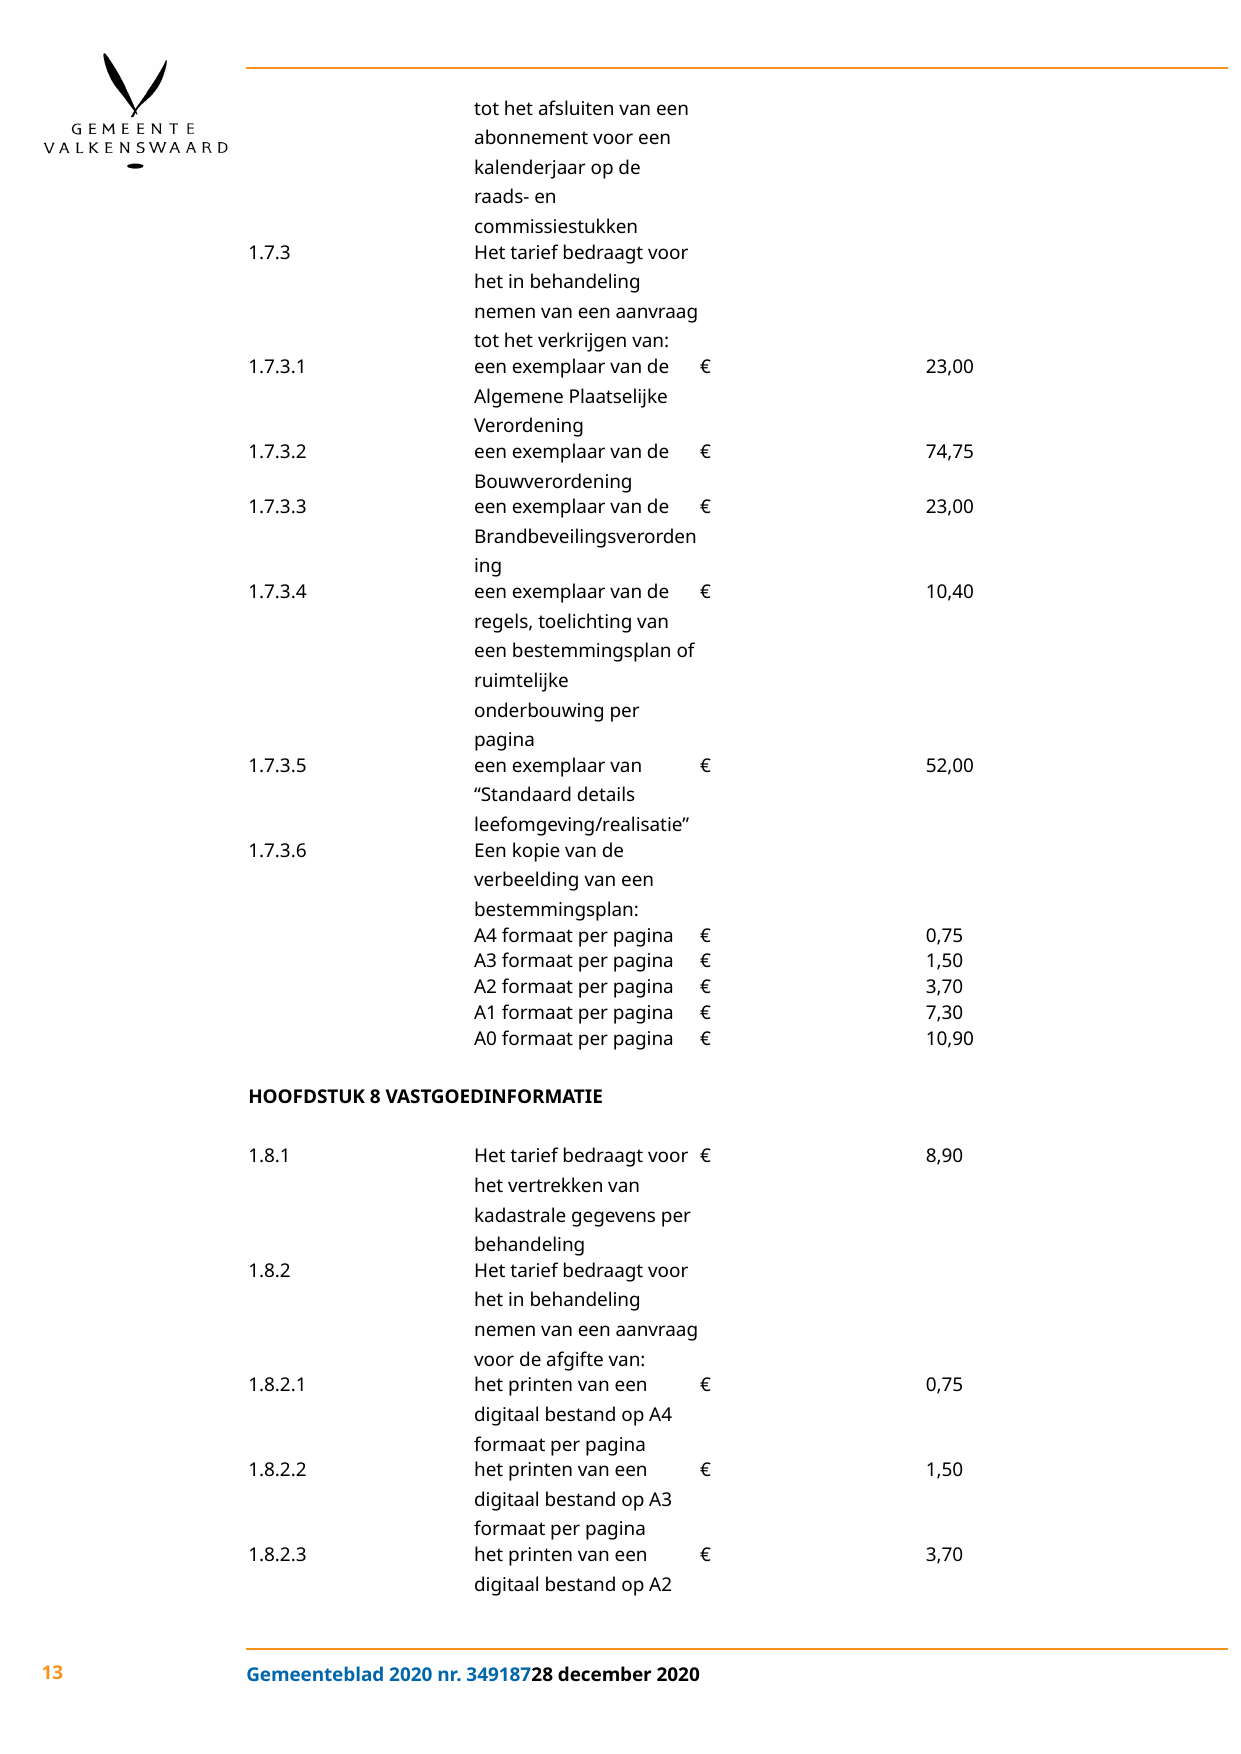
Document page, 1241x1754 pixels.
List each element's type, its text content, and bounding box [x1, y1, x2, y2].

table_cell € [700, 1025, 926, 1051]
table_cell € [700, 1372, 926, 1456]
table_cell 1.8.2.1 [248, 1372, 474, 1456]
table_cell € [700, 1541, 926, 1597]
table_cell 52,00 [926, 752, 1152, 837]
table_cell 1.7.3 [248, 239, 474, 353]
table_cell [926, 239, 1152, 353]
table_cell 1.8.2 [248, 1257, 474, 1372]
table_cell € [700, 922, 926, 948]
table_cell een exemplaar van de Brandbeveilingsverordening [474, 494, 700, 578]
table_cell € [700, 494, 926, 578]
table_cell A2 formaat per pagina [474, 973, 700, 999]
table_cell 3,70 [926, 1541, 1152, 1597]
table_cell Het tarief bedraagt voor het in behandeling nemen van een aanvraag tot het afsluiten van een abonnement voor een kalenderjaar op de raads- en commissiestukken [474, 95, 700, 239]
table_cell 1.7.3.6 [248, 837, 474, 1051]
table_cell 0,75 [926, 922, 1152, 948]
table_cell [700, 837, 926, 922]
table_cell 1,50 [926, 1456, 1152, 1541]
table_cell € [700, 353, 926, 438]
table_cell 1.8.2.3 [248, 1541, 474, 1597]
table_header 1.8.1 [248, 1143, 474, 1257]
table_cell [926, 837, 1152, 922]
table_cell een exemplaar van de regels, toelichting van een bestemmingsplan of ruimtelijke onderbouwing per pagina [474, 579, 700, 752]
table_cell € [700, 752, 926, 837]
table_cell € [700, 1456, 926, 1541]
table_cell 74,75 [926, 438, 1152, 493]
table_cell 1.7.3.2 [248, 438, 474, 493]
table_cell € [700, 948, 926, 973]
table_cell het printen van een digitaal bestand op A2 [474, 1541, 700, 1597]
table_cell [700, 95, 926, 239]
table_cell 10,90 [926, 1025, 1152, 1051]
table_cell 0,75 [926, 1372, 1152, 1456]
table_cell A4 formaat per pagina [474, 922, 700, 948]
table_cell 1.7.3.4 [248, 579, 474, 752]
table_cell [926, 1257, 1152, 1372]
table_cell € [700, 438, 926, 493]
table_cell [248, 95, 474, 239]
table_cell 1.7.3.3 [248, 494, 474, 578]
picture [41, 47, 231, 172]
table_cell een exemplaar van “Standaard details leefomgeving/realisatie” [474, 752, 700, 837]
table_header Het tarief bedraagt voor het vertrekken van kadastrale gegevens per behandeling [474, 1143, 700, 1257]
table_header 8,90 [926, 1143, 1152, 1257]
table_cell 1,50 [926, 948, 1152, 973]
table_cell 3,70 [926, 973, 1152, 999]
table_cell 1.7.3.5 [248, 752, 474, 837]
table_cell € [700, 999, 926, 1025]
table_cell 10,40 [926, 579, 1152, 752]
table_cell een exemplaar van de Algemene Plaatselijke Verordening [474, 353, 700, 438]
table_cell het printen van een digitaal bestand op A4 formaat per pagina [474, 1372, 700, 1456]
table_cell € [700, 579, 926, 752]
text HOOFDSTUK 8 VASTGOEDINFORMATIE [248, 1083, 1152, 1109]
table_cell een exemplaar van de Bouwverordening [474, 438, 700, 493]
table_cell 23,00 [926, 353, 1152, 438]
table_cell Het tarief bedraagt voor het in behandeling nemen van een aanvraag tot het verkrijgen van: [474, 239, 700, 353]
table_cell [700, 1257, 926, 1372]
table_cell € [700, 973, 926, 999]
table_cell 1.8.2.2 [248, 1456, 474, 1541]
table_cell 7,30 [926, 999, 1152, 1025]
table_cell A3 formaat per pagina [474, 948, 700, 973]
table_cell 1.7.3.1 [248, 353, 474, 438]
table_cell A1 formaat per pagina [474, 999, 700, 1025]
table_header € [700, 1143, 926, 1257]
table_cell het printen van een digitaal bestand op A3 formaat per pagina [474, 1456, 700, 1541]
table_cell Het tarief bedraagt voor het in behandeling nemen van een aanvraag voor de afgifte van: [474, 1257, 700, 1372]
table_cell [700, 239, 926, 353]
table_cell 23,00 [926, 494, 1152, 578]
table_cell [926, 95, 1152, 239]
table_cell A0 formaat per pagina [474, 1025, 700, 1051]
table_cell Een kopie van de verbeelding van een bestemmingsplan: [474, 837, 700, 922]
